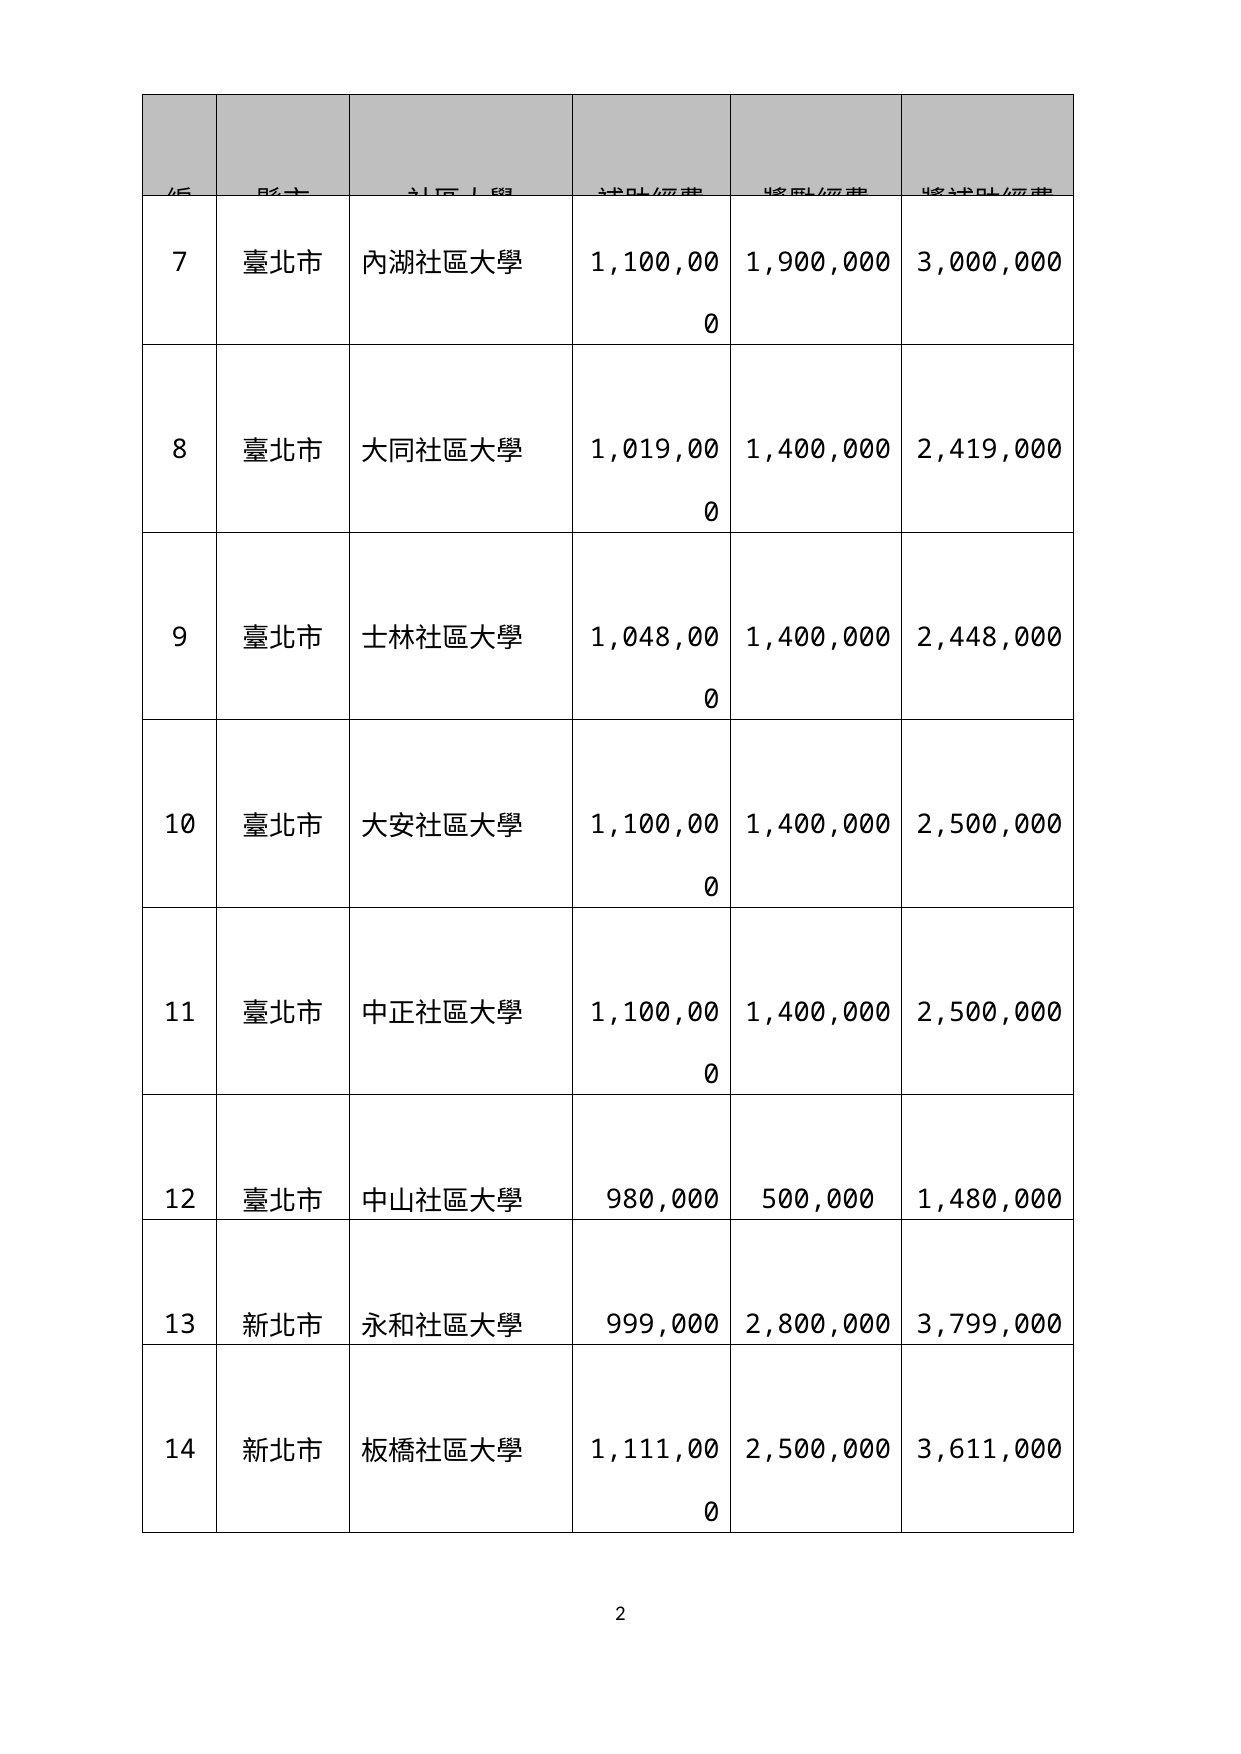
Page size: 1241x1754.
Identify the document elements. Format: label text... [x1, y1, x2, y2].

table_cell 14 [143, 1345, 216, 1532]
table_cell 13 [143, 1220, 216, 1344]
table_cell 1,100,000 [573, 908, 730, 1094]
table_cell 1,400,000 [731, 533, 901, 719]
table_cell 9 [143, 533, 216, 719]
table_cell 1,019,000 [573, 345, 730, 532]
table_cell 3,611,000 [902, 1345, 1073, 1532]
table_header [573, 95, 730, 195]
table_cell 內湖社區大學 [350, 196, 572, 344]
table_cell 臺北市 [217, 345, 349, 532]
table_cell 2,500,000 [731, 1345, 901, 1532]
table_cell 1,480,000 [902, 1095, 1073, 1219]
table_cell 臺北市 [217, 196, 349, 344]
table_cell 大安社區大學 [350, 720, 572, 907]
table_cell 臺北市 [217, 1095, 349, 1219]
table_cell 980,000 [573, 1095, 730, 1219]
table_cell 臺北市 [217, 533, 349, 719]
table_cell 永和社區大學 [350, 1220, 572, 1344]
table_cell 大同社區大學 [350, 345, 572, 532]
table_header [143, 95, 216, 195]
table_cell 中正社區大學 [350, 908, 572, 1094]
table_cell 1,048,000 [573, 533, 730, 719]
table_cell 2,500,000 [902, 720, 1073, 907]
table_cell 1,900,000 [731, 196, 901, 344]
table_cell 8 [143, 345, 216, 532]
table_cell 臺北市 [217, 720, 349, 907]
table_cell 1,400,000 [731, 720, 901, 907]
table_cell 3,000,000 [902, 196, 1073, 344]
table_cell 2,419,000 [902, 345, 1073, 532]
table_header [350, 95, 572, 195]
table_cell 新北市 [217, 1220, 349, 1344]
table_cell 板橋社區大學 [350, 1345, 572, 1532]
table_cell 臺北市 [217, 908, 349, 1094]
table_cell 7 [143, 196, 216, 344]
table_cell 士林社區大學 [350, 533, 572, 719]
table_cell 2,448,000 [902, 533, 1073, 719]
table_cell 11 [143, 908, 216, 1094]
table_cell 500,000 [731, 1095, 901, 1219]
table_cell 1,111,000 [573, 1345, 730, 1532]
table_cell 1,100,000 [573, 196, 730, 344]
table_cell 中山社區大學 [350, 1095, 572, 1219]
table_cell 1,400,000 [731, 345, 901, 532]
table_cell 2,800,000 [731, 1220, 901, 1344]
table_cell 2,500,000 [902, 908, 1073, 1094]
table_cell 新北市 [217, 1345, 349, 1532]
table_cell 10 [143, 720, 216, 907]
table_cell 3,799,000 [902, 1220, 1073, 1344]
table_cell 999,000 [573, 1220, 730, 1344]
table_header [731, 95, 901, 195]
table_cell 1,100,000 [573, 720, 730, 907]
table_header [217, 95, 349, 195]
table_header [902, 95, 1073, 195]
table_cell 12 [143, 1095, 216, 1219]
table_cell 1,400,000 [731, 908, 901, 1094]
